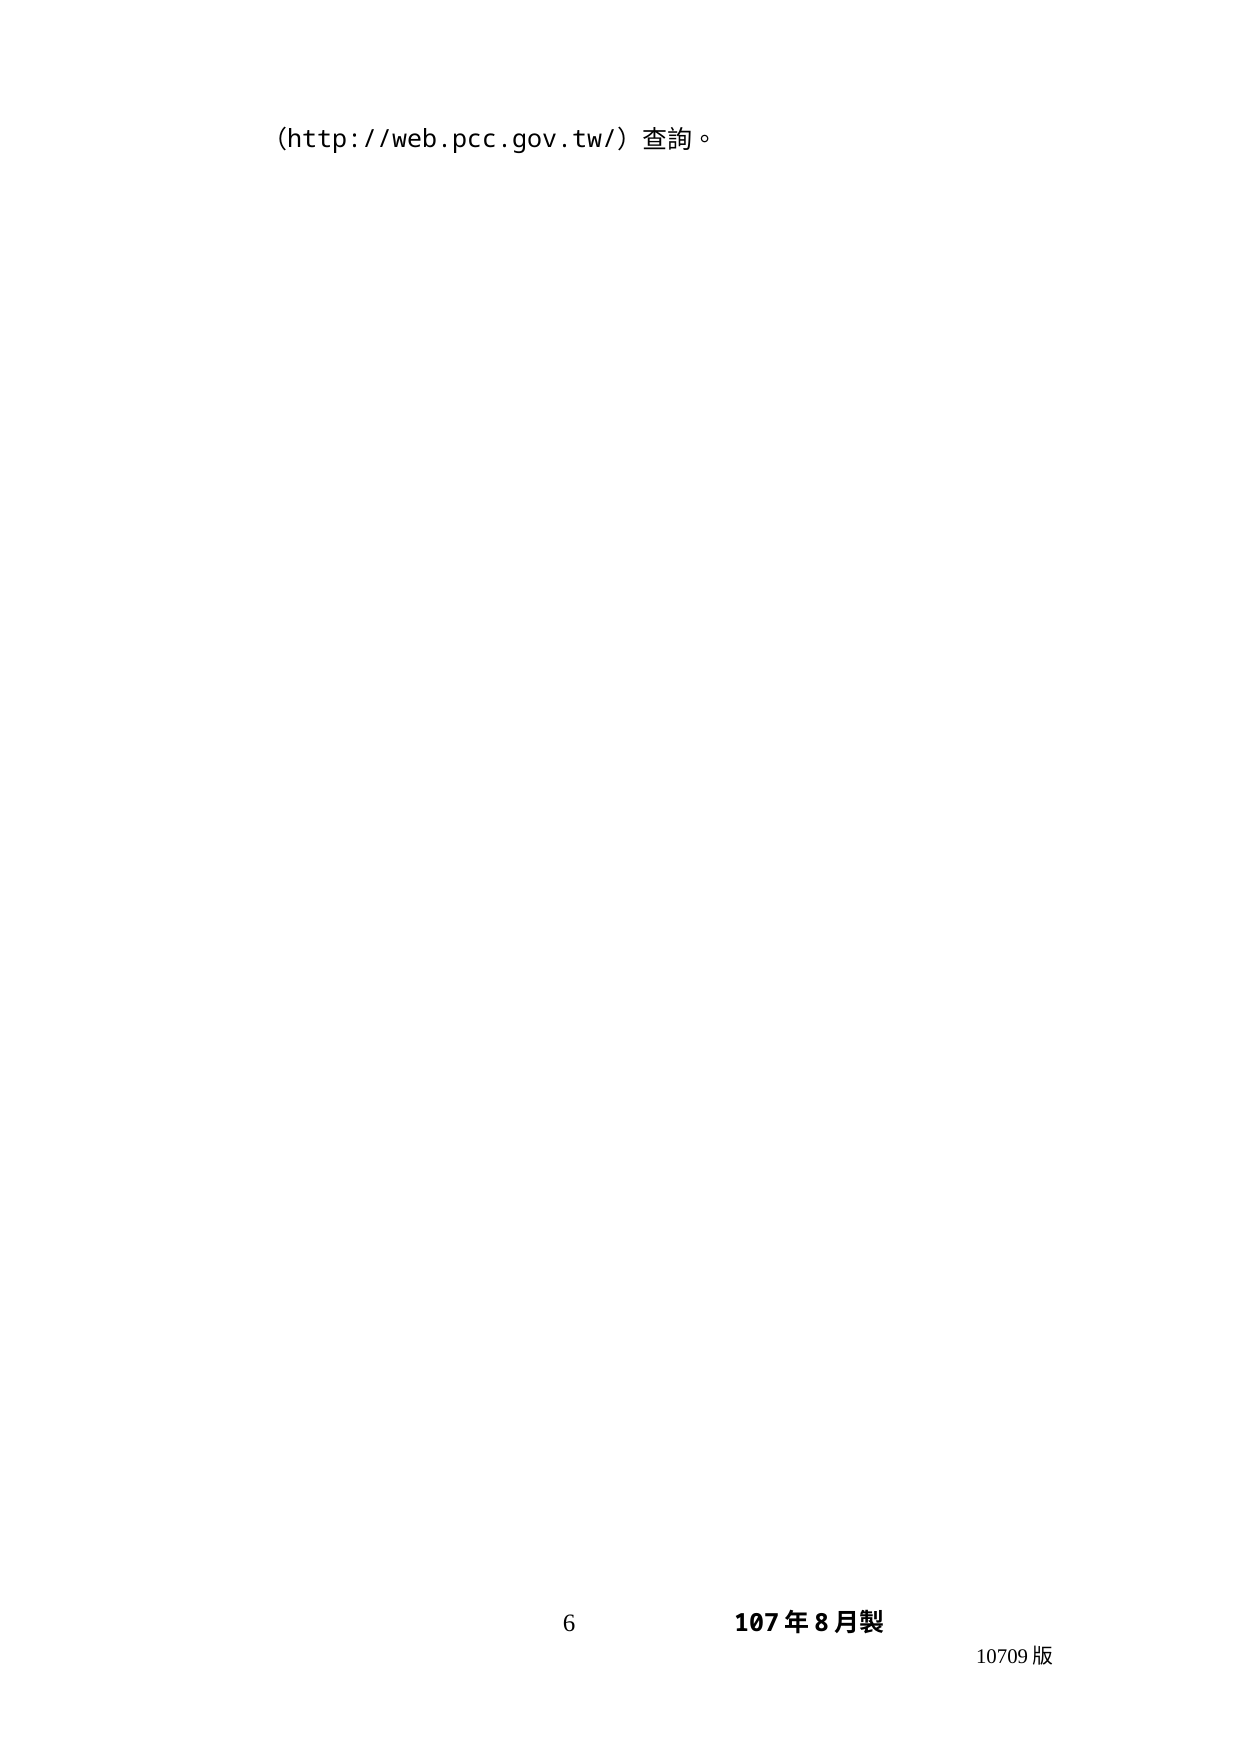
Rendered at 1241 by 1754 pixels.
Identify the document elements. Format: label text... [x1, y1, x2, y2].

text （http://web.pcc.gov.tw/）查詢。 [187, 96, 1053, 158]
